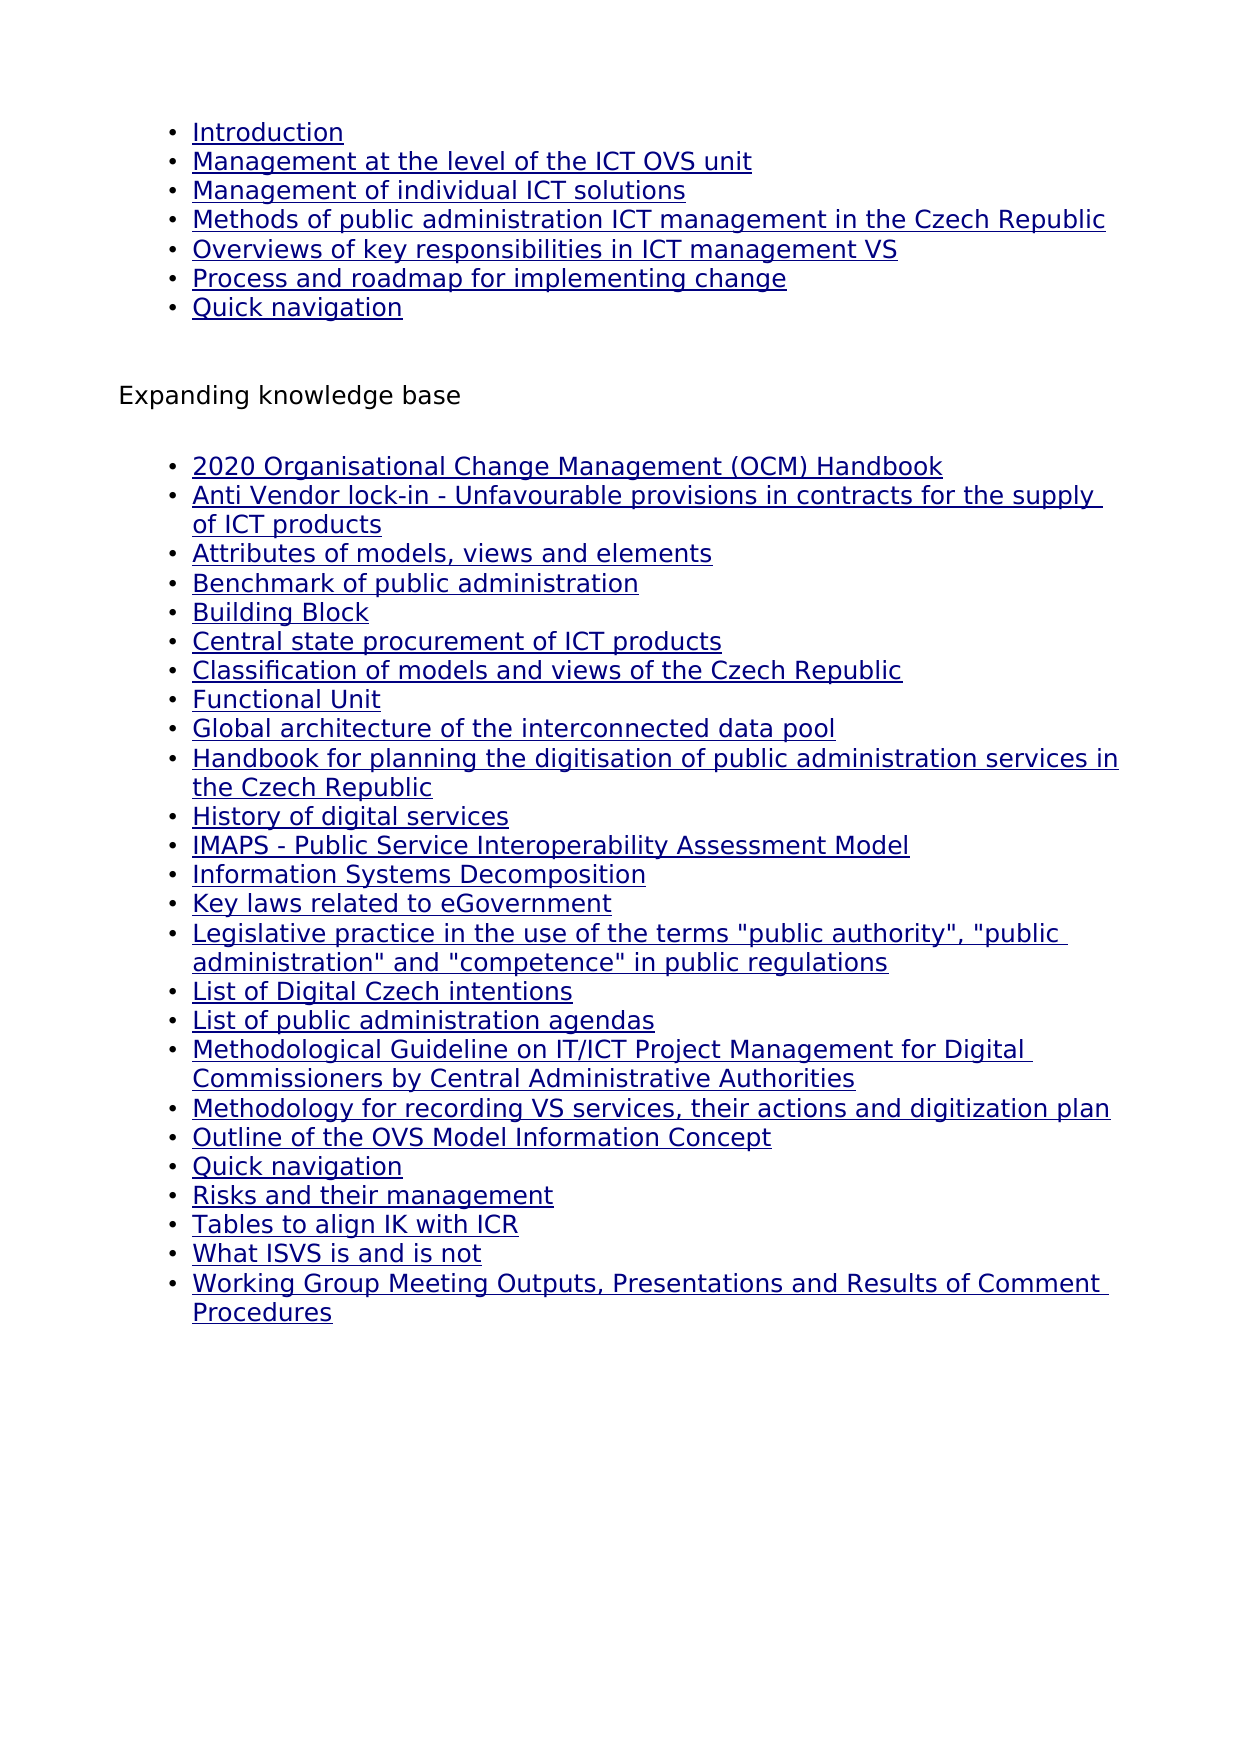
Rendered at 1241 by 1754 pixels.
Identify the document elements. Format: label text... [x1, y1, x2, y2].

list Anti Vendor lock-in - Unfavourable provisions in contracts for the supply of ICT products [177, 481, 1122, 539]
list Outline of the OVS Model Information Concept [177, 1123, 1122, 1152]
list List of public administration agendas [177, 1006, 1122, 1035]
list Legislative practice in the use of the terms "public authority", "public administration" and "competence" in public regulations [177, 919, 1122, 977]
list Quick navigation [177, 293, 1122, 322]
list Tables to align IK with ICR [177, 1210, 1122, 1239]
list List of Digital Czech intentions [177, 977, 1122, 1006]
list IMAPS - Public Service Interoperability Assessment Model [177, 831, 1122, 860]
list Methodology for recording VS services, their actions and digitization plan [177, 1094, 1122, 1123]
list 2020 Organisational Change Management (OCM) Handbook [177, 452, 1122, 481]
list Handbook for planning the digitisation of public administration services in the Czech Republic [177, 744, 1122, 802]
list Benchmark of public administration [177, 569, 1122, 598]
text Expanding knowledge base [118, 352, 1122, 410]
list Central state procurement of ICT products [177, 627, 1122, 656]
list Classification of models and views of the Czech Republic [177, 656, 1122, 685]
list Risks and their management [177, 1181, 1122, 1210]
list Working Group Meeting Outputs, Presentations and Results of Comment Procedures [177, 1269, 1122, 1327]
list Functional Unit [177, 685, 1122, 714]
list Quick navigation [177, 1152, 1122, 1181]
list Management of individual ICT solutions [177, 176, 1122, 206]
list Attributes of models, views and elements [177, 539, 1122, 569]
list Process and roadmap for implementing change [177, 264, 1122, 293]
list Overviews of key responsibilities in ICT management VS [177, 235, 1122, 264]
list History of digital services [177, 802, 1122, 831]
list Introduction [177, 118, 1122, 147]
list Key laws related to eGovernment [177, 889, 1122, 919]
list Methodological Guideline on IT/ICT Project Management for Digital Commissioners by Central Administrative Authorities [177, 1035, 1122, 1094]
list Methods of public administration ICT management in the Czech Republic [177, 206, 1122, 235]
list What ISVS is and is not [177, 1239, 1122, 1269]
list Information Systems Decomposition [177, 860, 1122, 889]
list Building Block [177, 598, 1122, 627]
list Global architecture of the interconnected data pool [177, 714, 1122, 744]
list Management at the level of the ICT OVS unit [177, 147, 1122, 176]
